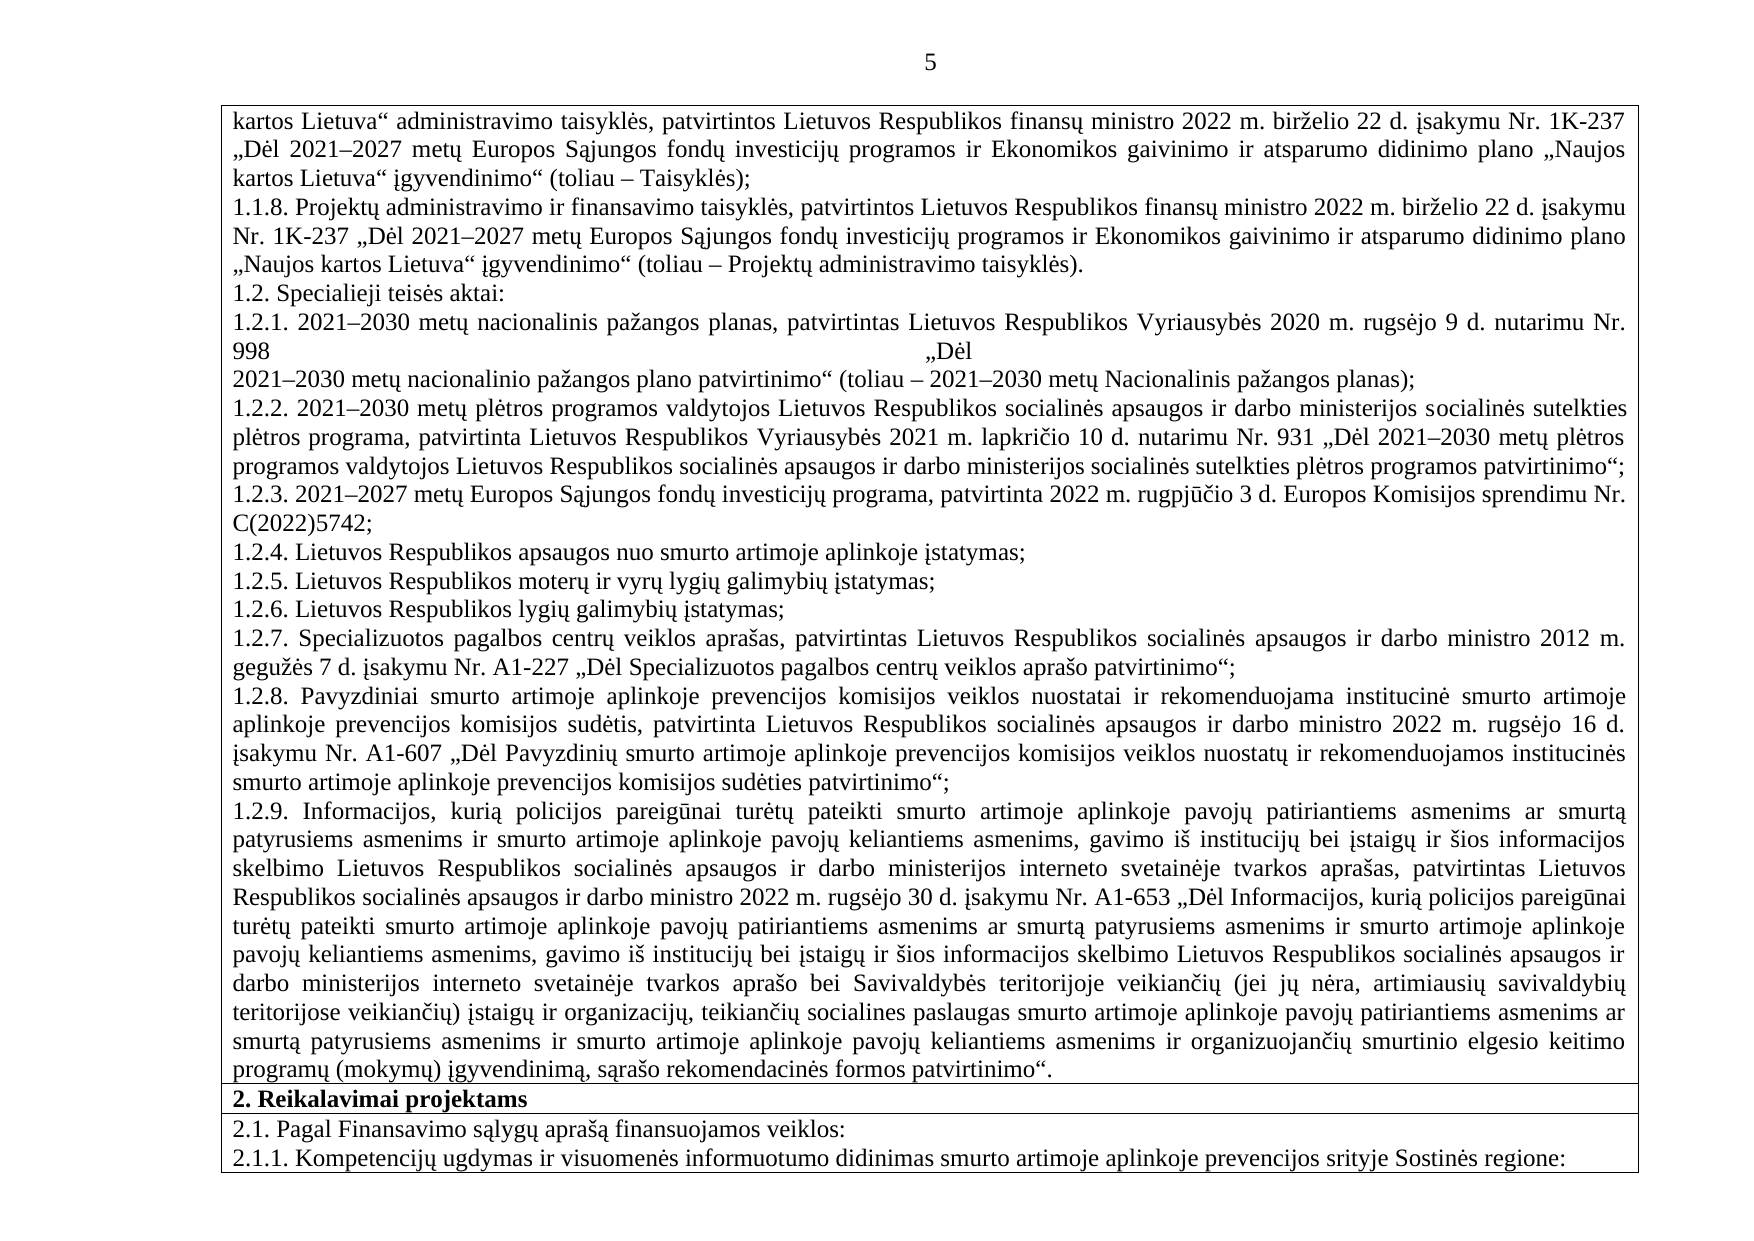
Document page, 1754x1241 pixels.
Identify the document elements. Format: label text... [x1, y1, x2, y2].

table_cell kartos Lietuva“ administravimo taisyklės, patvirtintos Lietuvos Respublikos finansų ministro 2022 m. birželio 22 d. įsakymu Nr. 1K-237 „Dėl 2021–2027 metų Europos Sąjungos fondų investicijų programos ir Ekonomikos gaivinimo ir atsparumo didinimo plano „Naujos kartos Lietuva“ įgyvendinimo“ (toliau – Taisyklės); 1.1.8. Projektų administravimo ir finansavimo taisyklės, patvirtintos Lietuvos Respublikos finansų ministro 2022 m. birželio 22 d. įsakymu Nr. 1K-237 „Dėl 2021–2027 metų Europos Sąjungos fondų investicijų programos ir Ekonomikos gaivinimo ir atsparumo didinimo plano „Naujos kartos Lietuva“ įgyvendinimo“ (toliau – Projektų administravimo taisyklės). 1.2. Specialieji teisės aktai: 1.2.1. 2021–2030 metų nacionalinis pažangos planas, patvirtintas Lietuvos Respublikos Vyriausybės 2020 m. rugsėjo 9 d. nutarimu Nr. 998 „Dėl 2021–2030 metų nacionalinio pažangos plano patvirtinimo“ (toliau – 2021–2030 metų Nacionalinis pažangos planas); 1.2.2. 2021–2030 metų plėtros programos valdytojos Lietuvos Respublikos socialinės apsaugos ir darbo ministerijos socialinės sutelkties plėtros programa, patvirtinta Lietuvos Respublikos Vyriausybės 2021 m. lapkričio 10 d. nutarimu Nr. 931 „Dėl 2021–2030 metų plėtros programos valdytojos Lietuvos Respublikos socialinės apsaugos ir darbo ministerijos socialinės sutelkties plėtros programos patvirtinimo“; 1.2.3. 2021–2027 metų Europos Sąjungos fondų investicijų programa, patvirtinta 2022 m. rugpjūčio 3 d. Europos Komisijos sprendimu Nr. C(2022)5742; 1.2.4. Lietuvos Respublikos apsaugos nuo smurto artimoje aplinkoje įstatymas; 1.2.5. Lietuvos Respublikos moterų ir vyrų lygių galimybių įstatymas; 1.2.6. Lietuvos Respublikos lygių galimybių įstatymas; 1.2.7. Specializuotos pagalbos centrų veiklos aprašas, patvirtintas Lietuvos Respublikos socialinės apsaugos ir darbo ministro 2012 m. gegužės 7 d. įsakymu Nr. A1-227 „Dėl Specializuotos pagalbos centrų veiklos aprašo patvirtinimo“; 1.2.8. Pavyzdiniai smurto artimoje aplinkoje prevencijos komisijos veiklos nuostatai ir rekomenduojama institucinė smurto artimoje aplinkoje prevencijos komisijos sudėtis, patvirtinta Lietuvos Respublikos socialinės apsaugos ir darbo ministro 2022 m. rugsėjo 16 d. įsakymu Nr. A1-607 „Dėl Pavyzdinių smurto artimoje aplinkoje prevencijos komisijos veiklos nuostatų ir rekomenduojamos institucinės smurto artimoje aplinkoje prevencijos komisijos sudėties patvirtinimo“; 1.2.9. Informacijos, kurią policijos pareigūnai turėtų pateikti smurto artimoje aplinkoje pavojų patiriantiems asmenims ar smurtą patyrusiems asmenims ir smurto artimoje aplinkoje pavojų keliantiems asmenims, gavimo iš institucijų bei įstaigų ir šios informacijos skelbimo Lietuvos Respublikos socialinės apsaugos ir darbo ministerijos interneto svetainėje tvarkos aprašas, patvirtintas Lietuvos Respublikos socialinės apsaugos ir darbo ministro 2022 m. rugsėjo 30 d. įsakymu Nr. A1-653 „Dėl Informacijos, kurią policijos pareigūnai turėtų pateikti smurto artimoje aplinkoje pavojų patiriantiems asmenims ar smurtą patyrusiems asmenims ir smurto artimoje aplinkoje pavojų keliantiems asmenims, gavimo iš institucijų bei įstaigų ir šios informacijos skelbimo Lietuvos Respublikos socialinės apsaugos ir darbo ministerijos interneto svetainėje tvarkos aprašo bei Savivaldybės teritorijoje veikiančių (jei jų nėra, artimiausių savivaldybių teritorijose veikiančių) įstaigų ir organizacijų, teikiančių socialines paslaugas smurto artimoje aplinkoje pavojų patiriantiems asmenims ar smurtą patyrusiems asmenims ir smurto artimoje aplinkoje pavojų keliantiems asmenims ir organizuojančių smurtinio elgesio keitimo programų (mokymų) įgyvendinimą, sąrašo rekomendacinės formos patvirtinimo“. [222, 106, 1638, 1083]
table_cell 2.1. Pagal Finansavimo sąlygų aprašą finansuojamos veiklos: 2.1.1. Kompetencijų ugdymas ir visuomenės informuotumo didinimas smurto artimoje aplinkoje prevencijos srityje Sostinės regione: [222, 1114, 1638, 1172]
table_cell 2. Reikalavimai projektams [222, 1084, 1638, 1113]
